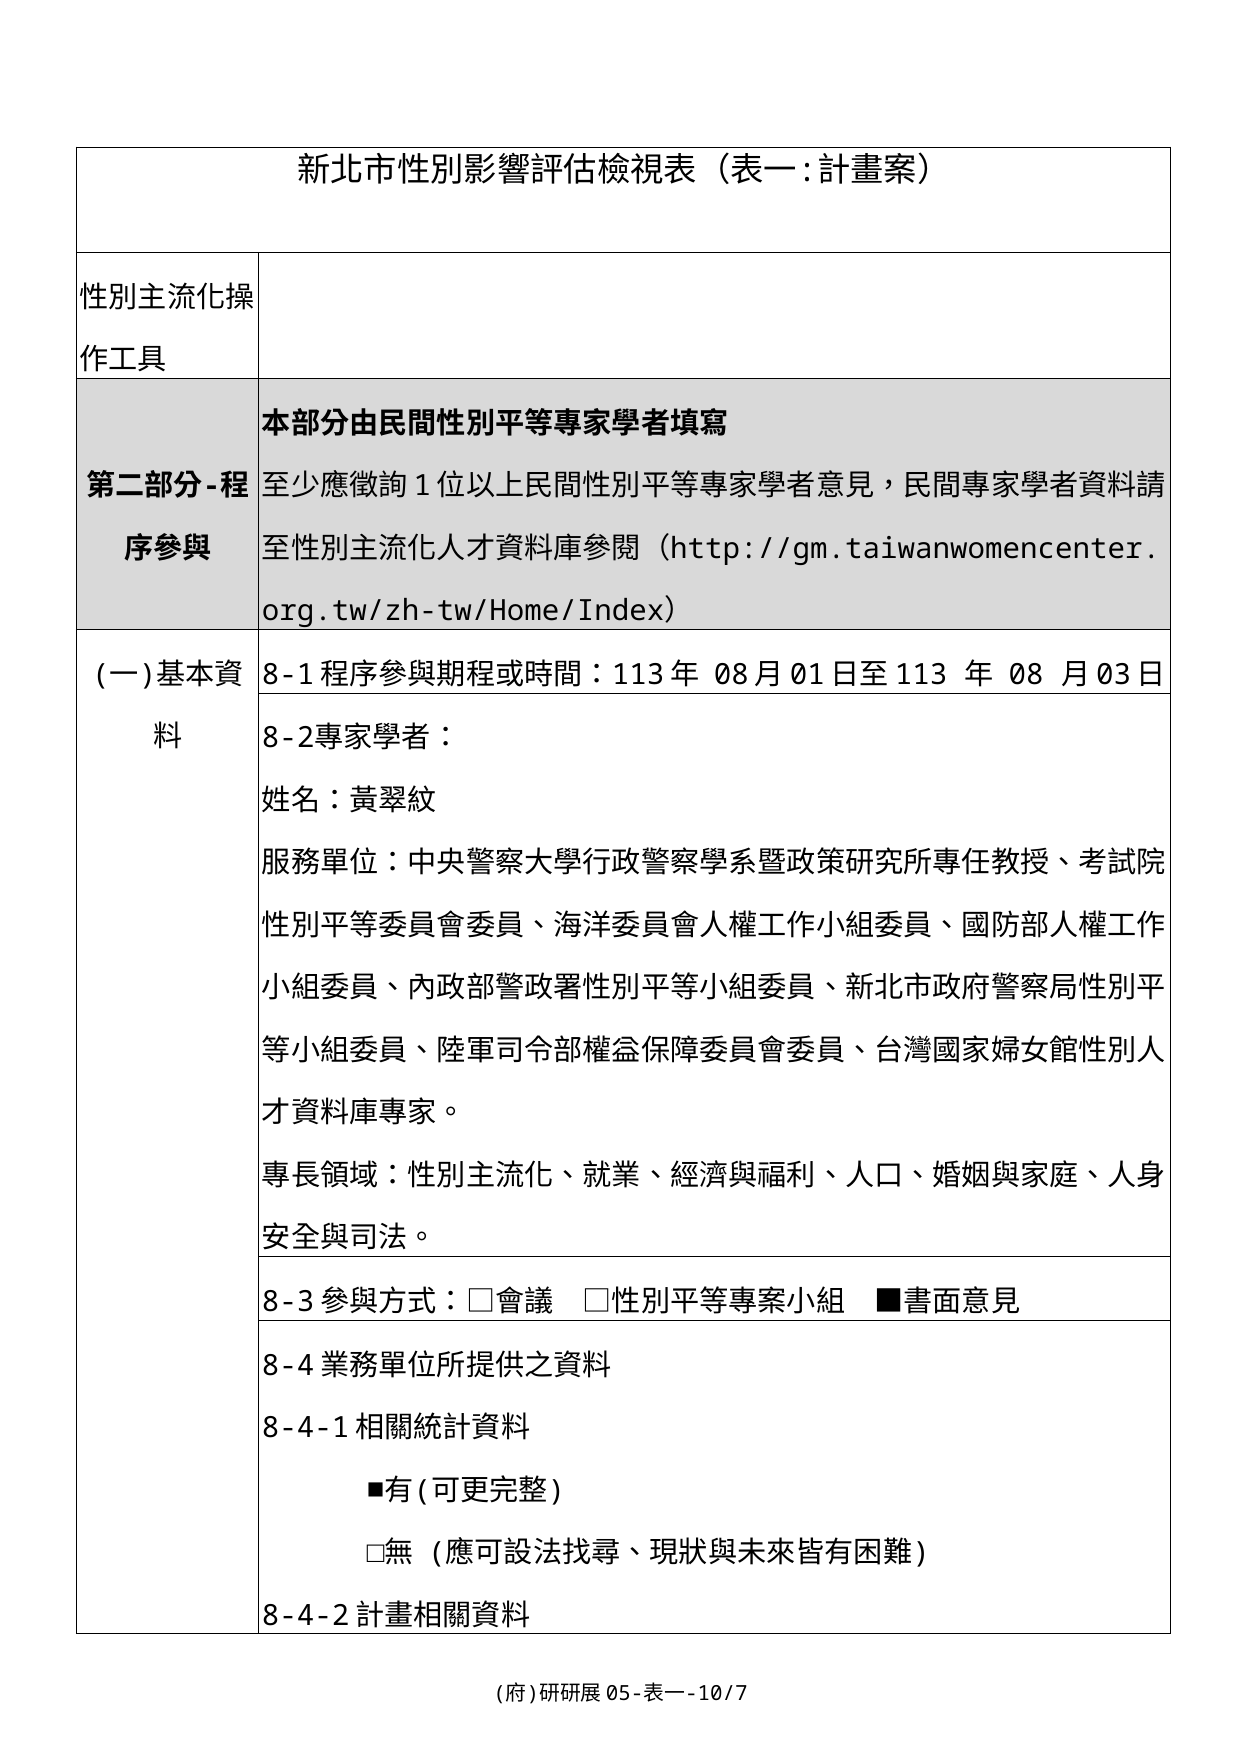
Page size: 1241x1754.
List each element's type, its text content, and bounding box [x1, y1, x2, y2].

table_cell 本部分由民間性別平等專家學者填寫 至少應徵詢1位以上民間性別平等專家學者意見，民間專家學者資料請至性別主流化人才資料庫參閱（http://gm.taiwanwomencenter.org.tw/zh-tw/Home/Index） [259, 379, 1170, 629]
table_cell 性別主流化操作工具 [77, 253, 258, 378]
table_cell 8-4業務單位所提供之資料 8-4-1相關統計資料 ■有(可更完整) □無 (應可設法找尋、現狀與未來皆有困難) 8-4-2計畫相關資料 [259, 1321, 1170, 1633]
table_cell 8-1程序參與期程或時間：113年 08月01日至113 年 08 月03日 [259, 630, 1170, 692]
table_header 新北市性別影響評估檢視表（表一:計畫案） [77, 148, 1170, 252]
table_cell 8-2專家學者： 姓名：黃翠紋 服務單位：中央警察大學行政警察學系暨政策研究所專任教授、考試院 性別平等委員會委員、海洋委員會人權工作小組委員、國防部人權工作 小組委員、內政部警政署性別平等小組委員、新北市政府警察局性別平 等小組委員、陸軍司令部權益保障委員會委員、台灣國家婦女館性別人 才資料庫專家。 專長領域：性別主流化、就業、經濟與福利、人口、婚姻與家庭、人身 安全與司法。 [259, 694, 1170, 1256]
table_cell 8-3參與方式：□會議 □性別平等專案小組 ■書面意見 [259, 1257, 1170, 1319]
table_cell [259, 253, 1170, 378]
table_cell 第二部分-程序參與 [77, 379, 258, 629]
table_cell (一)基本資料 [77, 630, 258, 1633]
